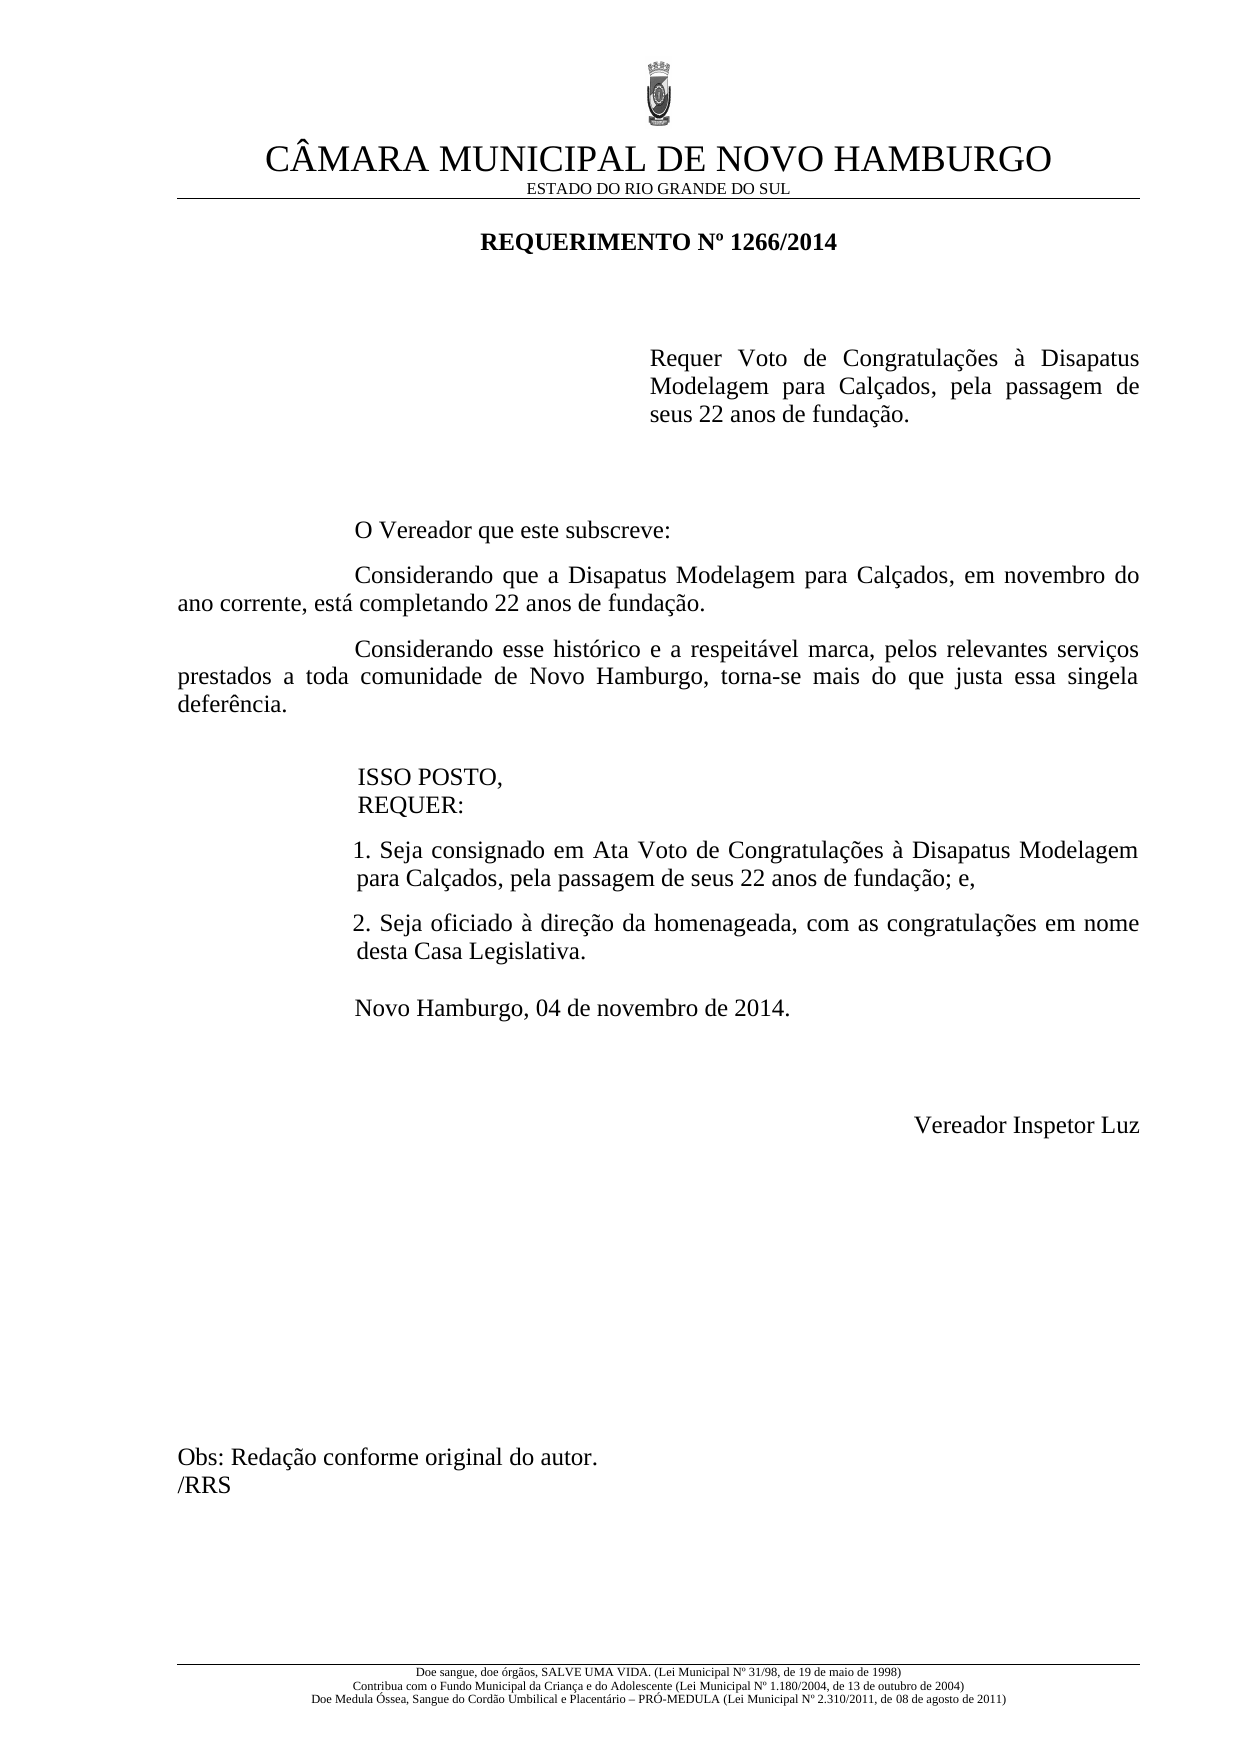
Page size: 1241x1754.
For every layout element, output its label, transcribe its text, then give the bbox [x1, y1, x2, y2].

text Novo Hamburgo, 04 de novembro de 2014. [177, 994, 1140, 1022]
text O Vereador que este subscreve: [177, 516, 1140, 544]
text Obs: Redação conforme original do autor. [177, 1443, 1140, 1471]
text /RRS [177, 1471, 1140, 1499]
text Considerando que a Disapatus Modelagem para Calçados, em novembro do ano corrente, está completando 22 anos de fundação. [177, 562, 1140, 617]
text ISSO POSTO, [357, 763, 1140, 791]
title REQUERIMENTO Nº 1266/2014 [177, 228, 1140, 256]
text 2. Seja oficiado à direção da homenageada, com as congratulações em nome desta Casa Legislativa. [352, 909, 1140, 965]
text Requer Voto de Congratulações à Disapatus Modelagem para Calçados, pela passagem de seus 22 anos de fundação. [649, 344, 1140, 428]
text Vereador Inspetor Luz [177, 1111, 1140, 1138]
text 1. Seja consignado em Ata Voto de Congratulações à Disapatus Modelagem para Calçados, pela passagem de seus 22 anos de fundação; e, [352, 836, 1140, 892]
text REQUER: [357, 791, 1140, 819]
text Considerando esse histórico e a respeitável marca, pelos relevantes serviços prestados a toda comunidade de Novo Hamburgo, torna-se mais do que justa essa singela deferência. [177, 635, 1140, 718]
